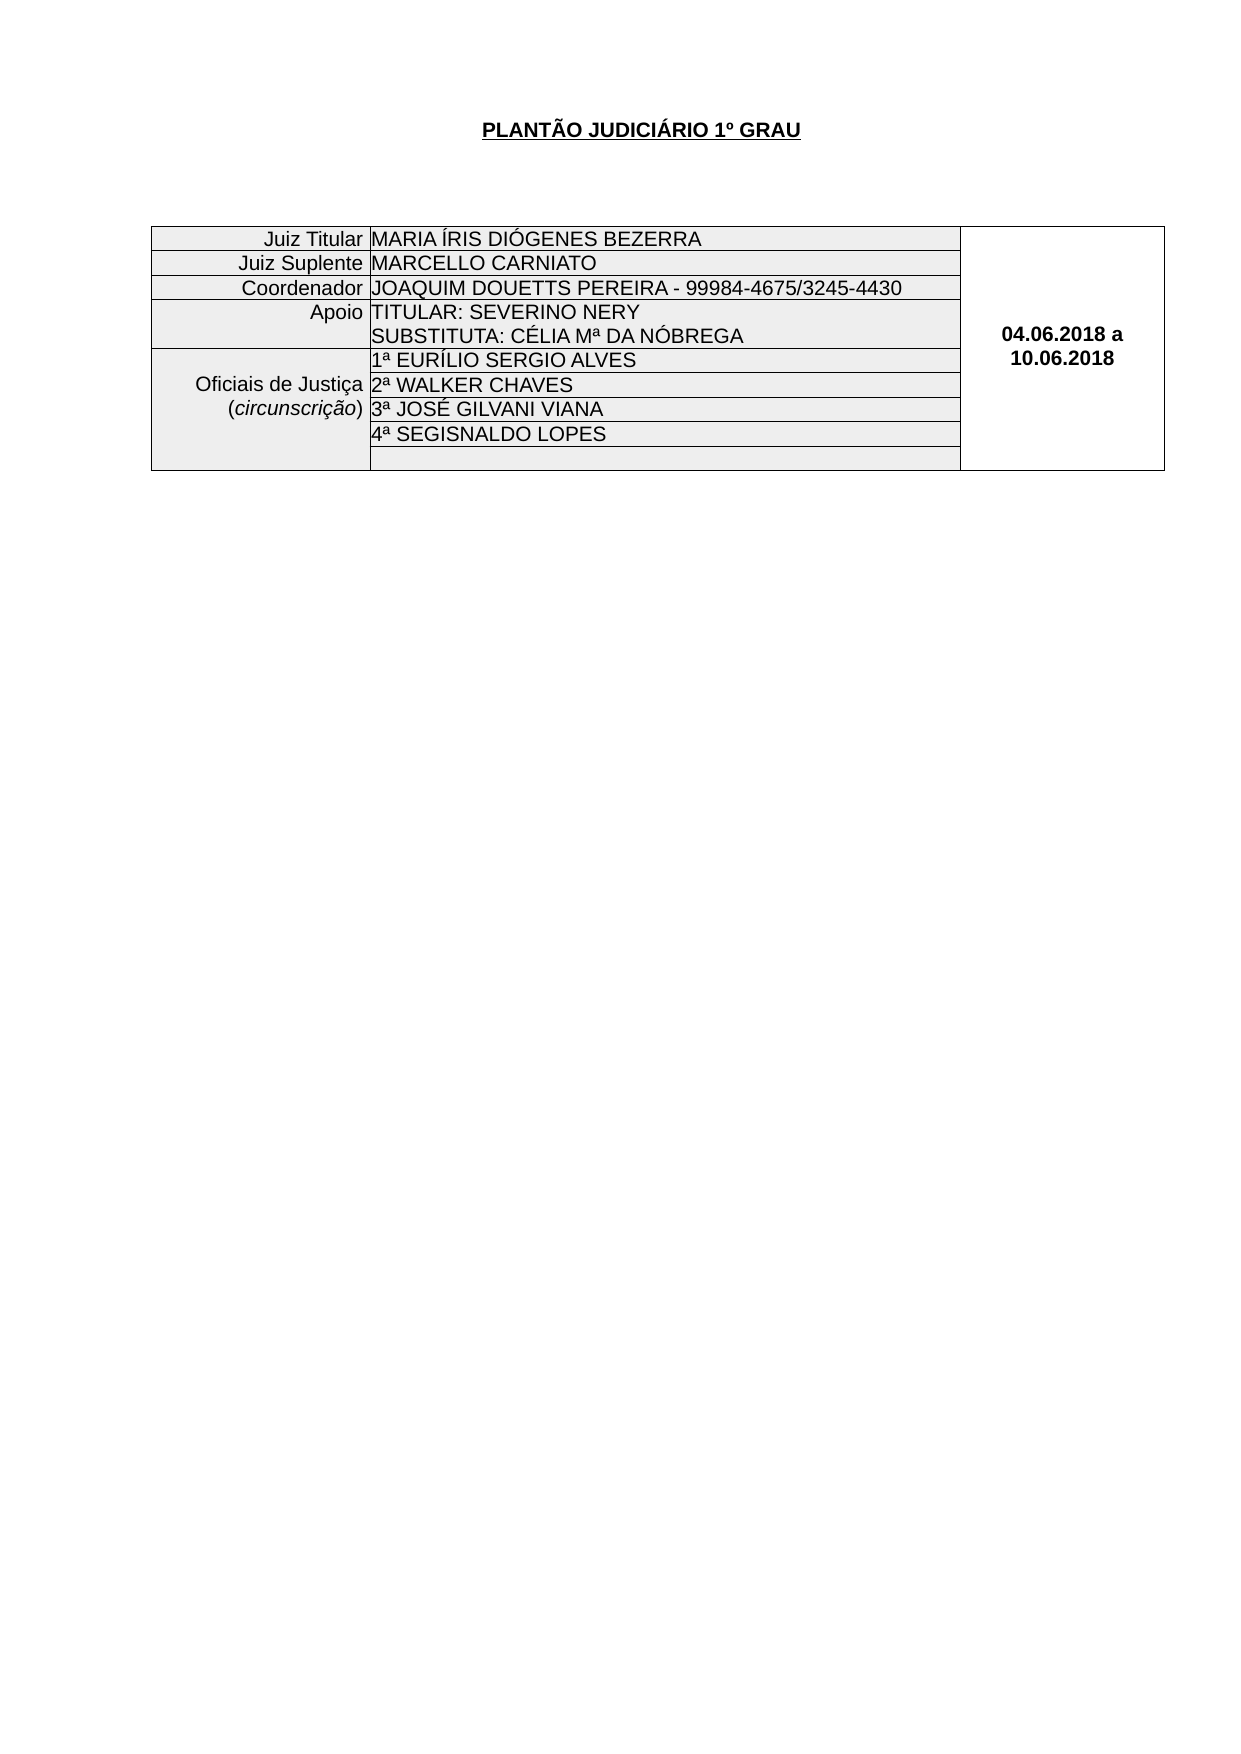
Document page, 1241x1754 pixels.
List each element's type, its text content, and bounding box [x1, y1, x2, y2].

table_cell TITULAR: SEVERINO NERY SUBSTITUTA: CÉLIA Mª DA NÓBREGA [371, 300, 960, 348]
table_cell Coordenador [152, 276, 370, 299]
table_cell MARCELLO CARNIATO [371, 251, 960, 275]
table_cell Apoio [152, 300, 370, 348]
table_cell JOAQUIM DOUETTS PEREIRA - 99984-4675/3245-4430 [371, 276, 960, 299]
table_cell Juiz Suplente [152, 251, 370, 275]
table_cell Oficiais de Justiça (circunscrição) [152, 349, 370, 470]
table_header 04.06.2018 a 10.06.2018 [961, 227, 1164, 470]
table_header Juiz Titular [152, 227, 370, 250]
table_cell 3ª JOSÉ GILVANI VIANA [371, 398, 960, 421]
table_cell 1ª EURÍLIO SERGIO ALVES [371, 349, 960, 372]
text PLANTÃO JUDICIÁRIO 1º GRAU [160, 118, 1122, 142]
table_header MARIA ÍRIS DIÓGENES BEZERRA [371, 227, 960, 250]
table_cell [371, 447, 960, 470]
table_cell 2ª WALKER CHAVES [371, 373, 960, 397]
table_cell 4ª SEGISNALDO LOPES [371, 422, 960, 446]
